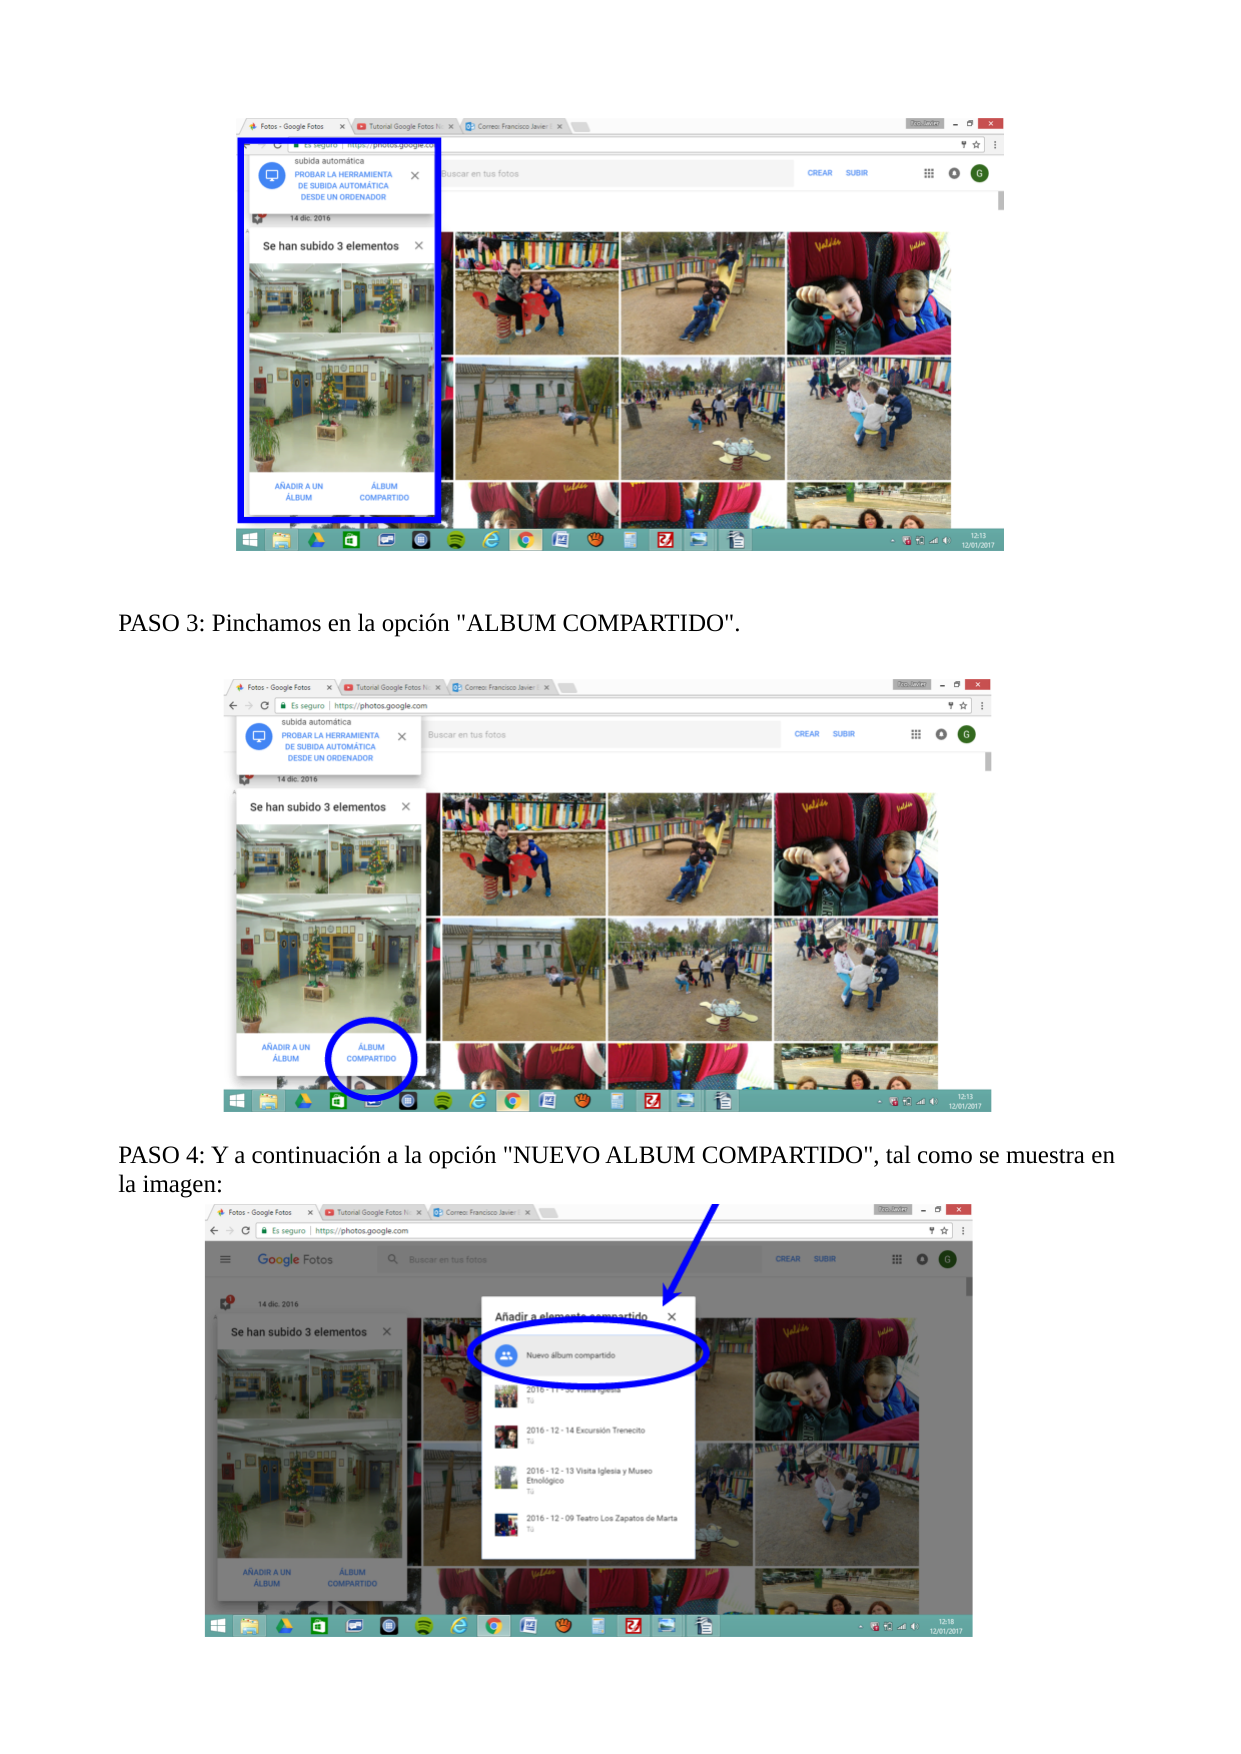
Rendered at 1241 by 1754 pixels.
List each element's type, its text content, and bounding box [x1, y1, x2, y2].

picture [223, 679, 992, 1112]
text PASO 3: Pinchamos en la opción "ALBUM COMPARTIDO". [118, 608, 1122, 636]
picture [236, 118, 1004, 551]
text PASO 4: Y a continuación a la opción "NUEVO ALBUM COMPARTIDO", tal como se muestra en la imagen: [118, 1140, 1122, 1198]
picture [204, 1204, 973, 1637]
